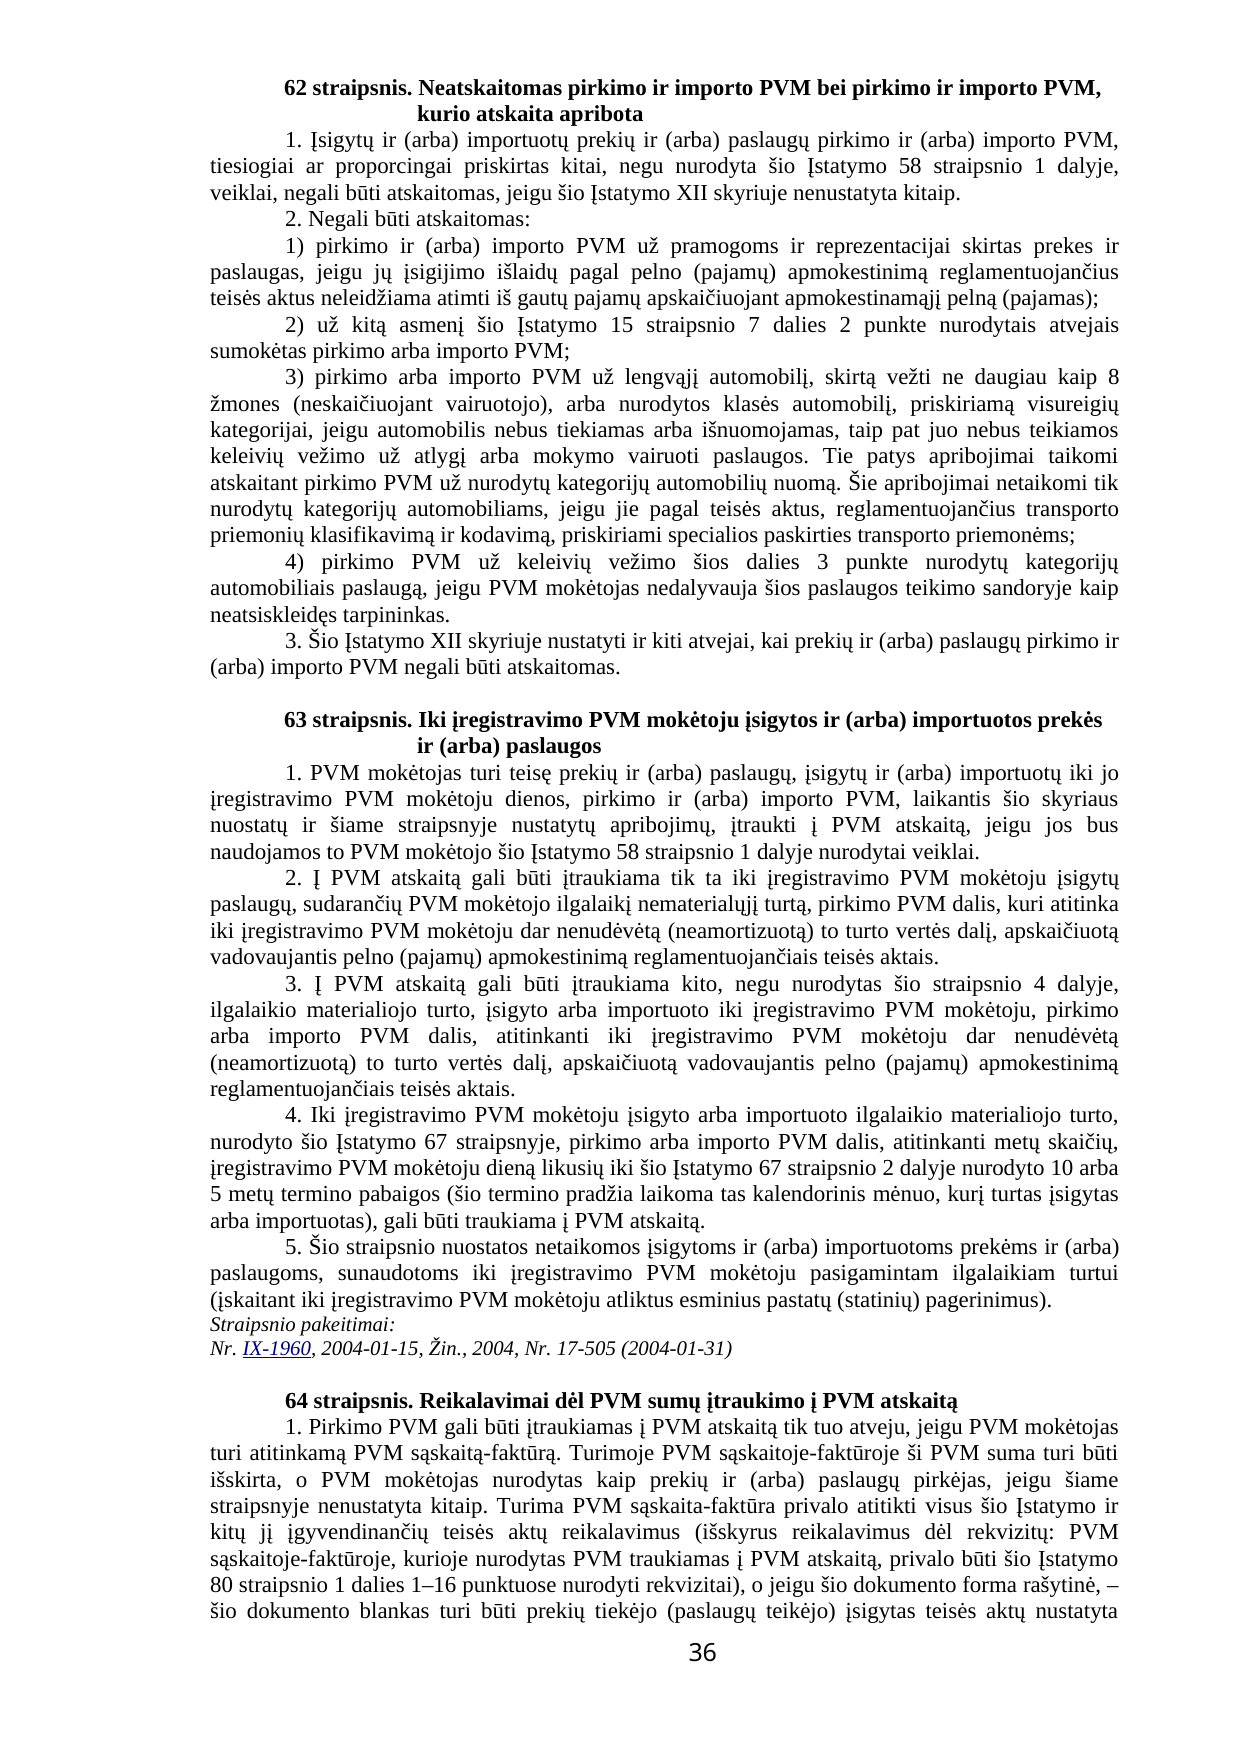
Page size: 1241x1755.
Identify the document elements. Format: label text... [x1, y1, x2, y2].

text 1. Įsigytų ir (arba) importuotų prekių ir (arba) paslaugų pirkimo ir (arba) importo PVM, tiesiogiai ar proporcingai priskirtas kitai, negu nurodyta šio Įstatymo 58 straipsnio 1 dalyje, veiklai, negali būti atskaitomas, jeigu šio Įstatymo XII skyriuje nenustatyta kitaip. [210, 126, 1120, 205]
text 3. Į PVM atskaitą gali būti įtraukiama kito, negu nurodytas šio straipsnio 4 dalyje, ilgalaikio materialiojo turto, įsigyto arba importuoto iki įregistravimo PVM mokėtoju, pirkimo arba importo PVM dalis, atitinkanti iki įregistravimo PVM mokėtoju dar nenudėvėtą (neamortizuotą) to turto vertės dalį, apskaičiuotą vadovaujantis pelno (pajamų) apmokestinimą reglamentuojančiais teisės aktais. [210, 969, 1120, 1101]
text 4) pirkimo PVM už keleivių vežimo šios dalies 3 punkte nurodytų kategorijų automobiliais paslaugą, jeigu PVM mokėtojas nedalyvauja šios paslaugos teikimo sandoryje kaip neatsiskleidęs tarpininkas. [210, 548, 1120, 627]
text Nr. IX-1960, 2004-01-15, Žin., 2004, Nr. 17-505 (2004-01-31) [210, 1336, 1120, 1360]
text 2) už kitą asmenį šio Įstatymo 15 straipsnio 7 dalies 2 punkte nurodytais atvejais sumokėtas pirkimo arba importo PVM; [210, 311, 1120, 363]
text 1) pirkimo ir (arba) importo PVM už pramogoms ir reprezentacijai skirtas prekes ir paslaugas, jeigu jų įsigijimo išlaidų pagal pelno (pajamų) apmokestinimą reglamentuojančius teisės aktus neleidžiama atimti iš gautų pajamų apskaičiuojant apmokestinamąjį pelną (pajamas); [210, 232, 1120, 311]
text 1. PVM mokėtojas turi teisę prekių ir (arba) paslaugų, įsigytų ir (arba) importuotų iki jo įregistravimo PVM mokėtoju dienos, pirkimo ir (arba) importo PVM, laikantis šio skyriaus nuostatų ir šiame straipsnyje nustatytų apribojimų, įtraukti į PVM atskaitą, jeigu jos bus naudojamos to PVM mokėtojo šio Įstatymo 58 straipsnio 1 dalyje nurodytai veiklai. [210, 759, 1120, 864]
text 5. Šio straipsnio nuostatos netaikomos įsigytoms ir (arba) importuotoms prekėms ir (arba) paslaugoms, sunaudotoms iki įregistravimo PVM mokėtoju pasigamintam ilgalaikiam turtui (įskaitant iki įregistravimo PVM mokėtoju atliktus esminius pastatų (statinių) pagerinimus). [210, 1233, 1120, 1312]
text 2. Negali būti atskaitomas: [210, 205, 1120, 232]
text 3) pirkimo arba importo PVM už lengvąjį automobilį, skirtą vežti ne daugiau kaip 8 žmones (neskaičiuojant vairuotojo), arba nurodytos klasės automobilį, priskiriamą visureigių kategorijai, jeigu automobilis nebus tiekiamas arba išnuomojamas, taip pat juo nebus teikiamos keleivių vežimo už atlygį arba mokymo vairuoti paslaugos. Tie patys apribojimai taikomi atskaitant pirkimo PVM už nurodytų kategorijų automobilių nuomą. Šie apribojimai netaikomi tik nurodytų kategorijų automobiliams, jeigu jie pagal teisės aktus, reglamentuojančius transporto priemonių klasifikavimą ir kodavimą, priskiriami specialios paskirties transporto priemonėms; [210, 363, 1120, 548]
text 64 straipsnis. Reikalavimai dėl PVM sumų įtraukimo į PVM atskaitą [210, 1387, 1120, 1413]
text 1. Pirkimo PVM gali būti įtraukiamas į PVM atskaitą tik tuo atveju, jeigu PVM mokėtojas turi atitinkamą PVM sąskaitą-faktūrą. Turimoje PVM sąskaitoje-faktūroje ši PVM suma turi būti išskirta, o PVM mokėtojas nurodytas kaip prekių ir (arba) paslaugų pirkėjas, jeigu šiame straipsnyje nenustatyta kitaip. Turima PVM sąskaita-faktūra privalo atitikti visus šio Įstatymo ir kitų jį įgyvendinančių teisės aktų reikalavimus (išskyrus reikalavimus dėl rekvizitų: PVM sąskaitoje-faktūroje, kurioje nurodytas PVM traukiamas į PVM atskaitą, privalo būti šio Įstatymo 80 straipsnio 1 dalies 1–16 punktuose nurodyti rekvizitai), o jeigu šio dokumento forma rašytinė, – šio dokumento blankas turi būti prekių tiekėjo (paslaugų teikėjo) įsigytas teisės aktų nustatyta [210, 1413, 1120, 1624]
text Straipsnio pakeitimai: [210, 1312, 1120, 1336]
text 3. Šio Įstatymo XII skyriuje nustatyti ir kiti atvejai, kai prekių ir (arba) paslaugų pirkimo ir (arba) importo PVM negali būti atskaitomas. [210, 627, 1120, 680]
text 62 straipsnis. Neatskaitomas pirkimo ir importo PVM bei pirkimo ir importo PVM, [210, 73, 1120, 100]
text 63 straipsnis. Iki įregistravimo PVM mokėtoju įsigytos ir (arba) importuotos prekės [210, 706, 1120, 732]
text ir (arba) paslaugos [210, 732, 1120, 759]
text 2. Į PVM atskaitą gali būti įtraukiama tik ta iki įregistravimo PVM mokėtoju įsigytų paslaugų, sudarančių PVM mokėtojo ilgalaikį nematerialųjį turtą, pirkimo PVM dalis, kuri atitinka iki įregistravimo PVM mokėtoju dar nenudėvėtą (neamortizuotą) to turto vertės dalį, apskaičiuotą vadovaujantis pelno (pajamų) apmokestinimą reglamentuojančiais teisės aktais. [210, 864, 1120, 969]
text 4. Iki įregistravimo PVM mokėtoju įsigyto arba importuoto ilgalaikio materialiojo turto, nurodyto šio Įstatymo 67 straipsnyje, pirkimo arba importo PVM dalis, atitinkanti metų skaičių, įregistravimo PVM mokėtoju dieną likusių iki šio Įstatymo 67 straipsnio 2 dalyje nurodyto 10 arba 5 metų termino pabaigos (šio termino pradžia laikoma tas kalendorinis mėnuo, kurį turtas įsigytas arba importuotas), gali būti traukiama į PVM atskaitą. [210, 1101, 1120, 1233]
text kurio atskaita apribota [210, 100, 1120, 126]
